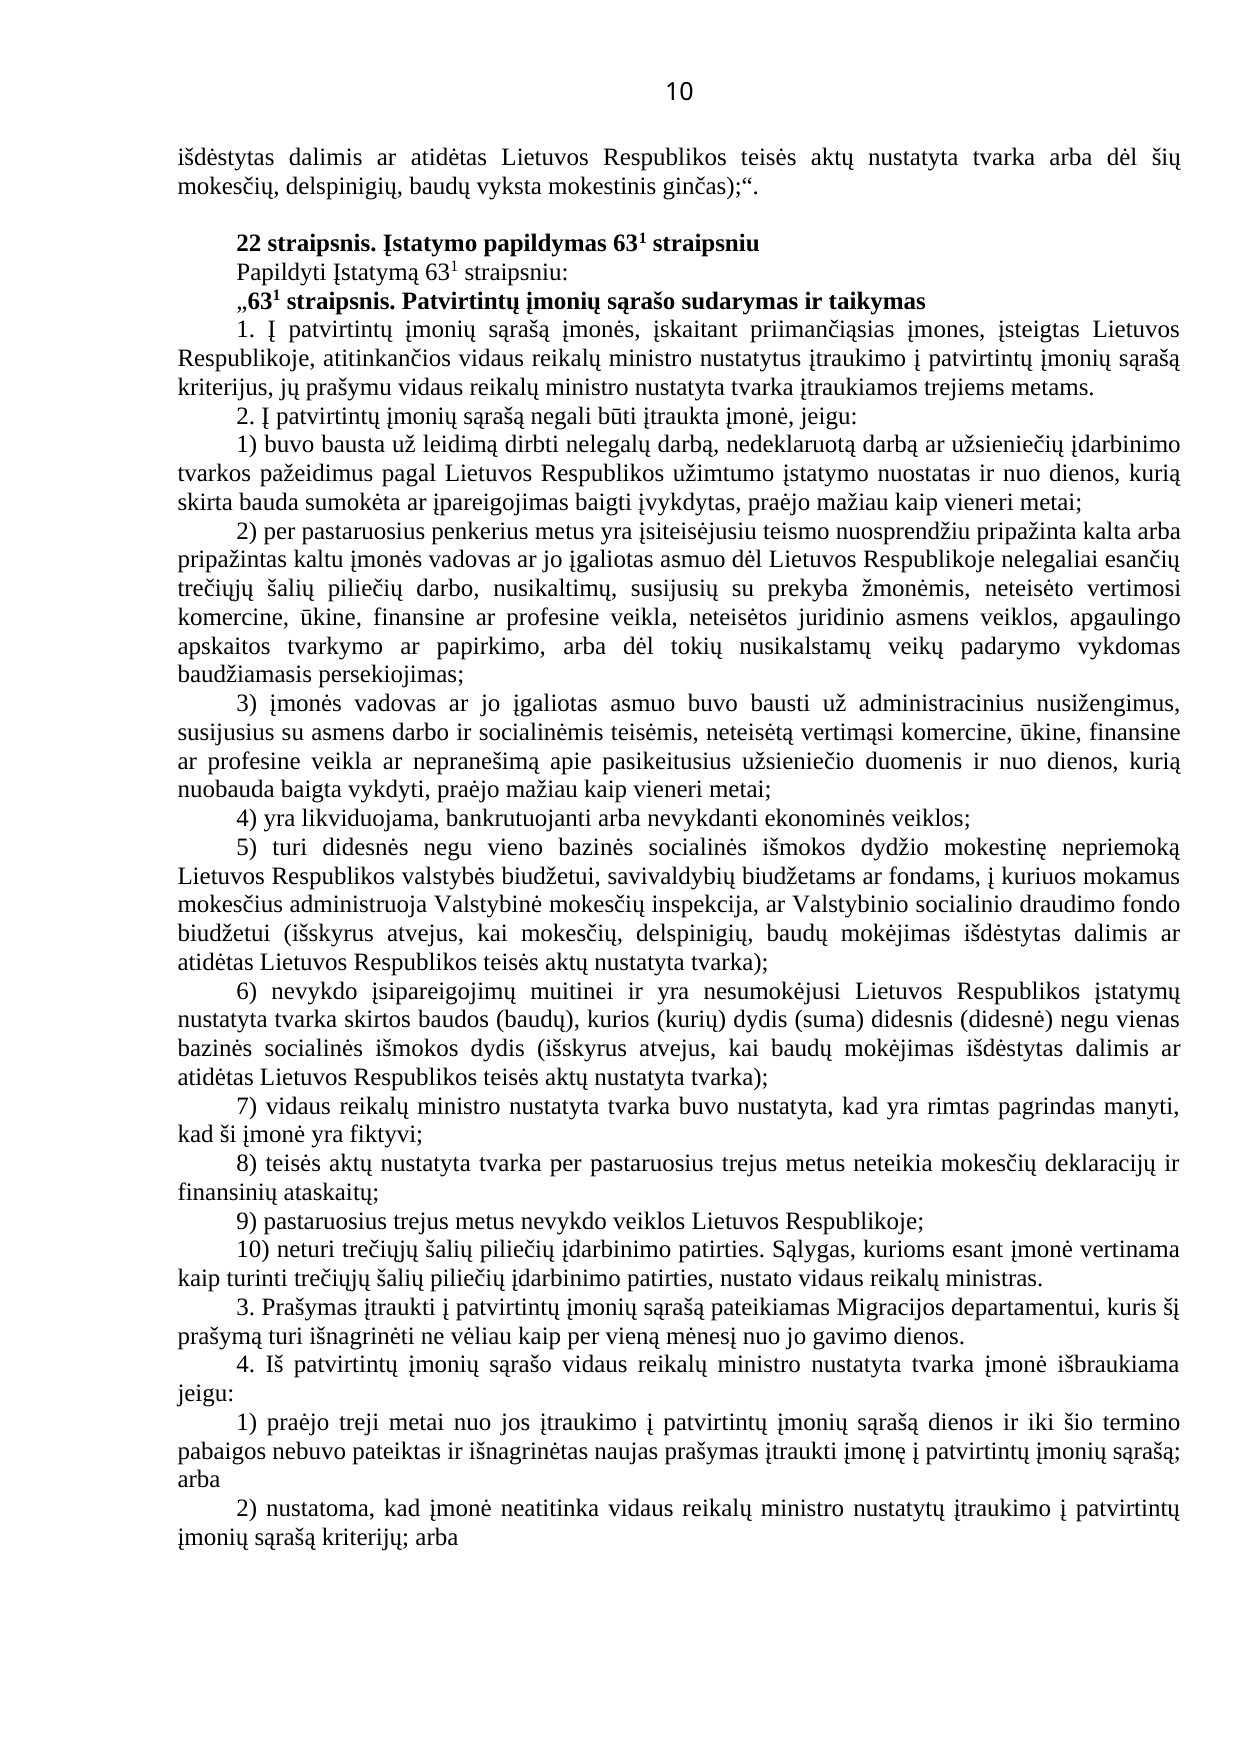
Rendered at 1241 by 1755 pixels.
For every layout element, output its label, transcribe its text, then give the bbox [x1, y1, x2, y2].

text 4. Iš patvirtintų įmonių sąrašo vidaus reikalų ministro nustatyta tvarka įmonė išbraukiama jeigu: [177, 1349, 1181, 1407]
text išdėstytas dalimis ar atidėtas Lietuvos Respublikos teisės aktų nustatyta tvarka arba dėl šių mokesčių, delspinigių, baudų vyksta mokestinis ginčas);“. [177, 142, 1181, 199]
text 1) buvo bausta už leidimą dirbti nelegalų darbą, nedeklaruotą darbą ar užsieniečių įdarbinimo tvarkos pažeidimus pagal Lietuvos Respublikos užimtumo įstatymo nuostatas ir nuo dienos, kurią skirta bauda sumokėta ar įpareigojimas baigti įvykdytas, praėjo mažiau kaip vieneri metai; [177, 429, 1181, 516]
text 10) neturi trečiųjų šalių piliečių įdarbinimo patirties. Sąlygas, kurioms esant įmonė vertinama kaip turinti trečiųjų šalių piliečių įdarbinimo patirties, nustato vidaus reikalų ministras. [177, 1234, 1181, 1292]
text 22 straipsnis. Įstatymo papildymas 631 straipsniu [177, 228, 1181, 257]
text 6) nevykdo įsipareigojimų muitinei ir yra nesumokėjusi Lietuvos Respublikos įstatymų nustatyta tvarka skirtos baudos (baudų), kurios (kurių) dydis (suma) didesnis (didesnė) negu vienas bazinės socialinės išmokos dydis (išskyrus atvejus, kai baudų mokėjimas išdėstytas dalimis ar atidėtas Lietuvos Respublikos teisės aktų nustatyta tvarka); [177, 976, 1181, 1091]
text 2) nustatoma, kad įmonė neatitinka vidaus reikalų ministro nustatytų įtraukimo į patvirtintų įmonių sąrašą kriterijų; arba [177, 1493, 1181, 1551]
text „631 straipsnis. Patvirtintų įmonių sąrašo sudarymas ir taikymas [177, 286, 1181, 314]
text 3) įmonės vadovas ar jo įgaliotas asmuo buvo bausti už administracinius nusižengimus, susijusius su asmens darbo ir socialinėmis teisėmis, neteisėtą vertimąsi komercine, ūkine, finansine ar profesine veikla ar nepranešimą apie pasikeitusius užsieniečio duomenis ir nuo dienos, kurią nuobauda baigta vykdyti, praėjo mažiau kaip vieneri metai; [177, 688, 1181, 803]
text 8) teisės aktų nustatyta tvarka per pastaruosius trejus metus neteikia mokesčių deklaracijų ir finansinių ataskaitų; [177, 1148, 1181, 1206]
text 4) yra likviduojama, bankrutuojanti arba nevykdanti ekonominės veiklos; [177, 803, 1181, 832]
text 3. Prašymas įtraukti į patvirtintų įmonių sąrašą pateikiamas Migracijos departamentui, kuris šį prašymą turi išnagrinėti ne vėliau kaip per vieną mėnesį nuo jo gavimo dienos. [177, 1292, 1181, 1349]
text 9) pastaruosius trejus metus nevykdo veiklos Lietuvos Respublikoje; [177, 1206, 1181, 1234]
text 2. Į patvirtintų įmonių sąrašą negali būti įtraukta įmonė, jeigu: [177, 401, 1181, 429]
text 1) praėjo treji metai nuo jos įtraukimo į patvirtintų įmonių sąrašą dienos ir iki šio termino pabaigos nebuvo pateiktas ir išnagrinėtas naujas prašymas įtraukti įmonę į patvirtintų įmonių sąrašą; arba [177, 1407, 1181, 1493]
text 2) per pastaruosius penkerius metus yra įsiteisėjusiu teismo nuosprendžiu pripažinta kalta arba pripažintas kaltu įmonės vadovas ar jo įgaliotas asmuo dėl Lietuvos Respublikoje nelegaliai esančių trečiųjų šalių piliečių darbo, nusikaltimų, susijusių su prekyba žmonėmis, neteisėto vertimosi komercine, ūkine, finansine ar profesine veikla, neteisėtos juridinio asmens veiklos, apgaulingo apskaitos tvarkymo ar papirkimo, arba dėl tokių nusikalstamų veikų padarymo vykdomas baudžiamasis persekiojimas; [177, 516, 1181, 688]
text 1. Į patvirtintų įmonių sąrašą įmonės, įskaitant priimančiąsias įmones, įsteigtas Lietuvos Respublikoje, atitinkančios vidaus reikalų ministro nustatytus įtraukimo į patvirtintų įmonių sąrašą kriterijus, jų prašymu vidaus reikalų ministro nustatyta tvarka įtraukiamos trejiems metams. [177, 314, 1181, 401]
text Papildyti Įstatymą 631 straipsniu: [177, 257, 1181, 286]
text 7) vidaus reikalų ministro nustatyta tvarka buvo nustatyta, kad yra rimtas pagrindas manyti, kad ši įmonė yra fiktyvi; [177, 1091, 1181, 1148]
text 5) turi didesnės negu vieno bazinės socialinės išmokos dydžio mokestinę nepriemoką Lietuvos Respublikos valstybės biudžetui, savivaldybių biudžetams ar fondams, į kuriuos mokamus mokesčius administruoja Valstybinė mokesčių inspekcija, ar Valstybinio socialinio draudimo fondo biudžetui (išskyrus atvejus, kai mokesčių, delspinigių, baudų mokėjimas išdėstytas dalimis ar atidėtas Lietuvos Respublikos teisės aktų nustatyta tvarka); [177, 832, 1181, 976]
